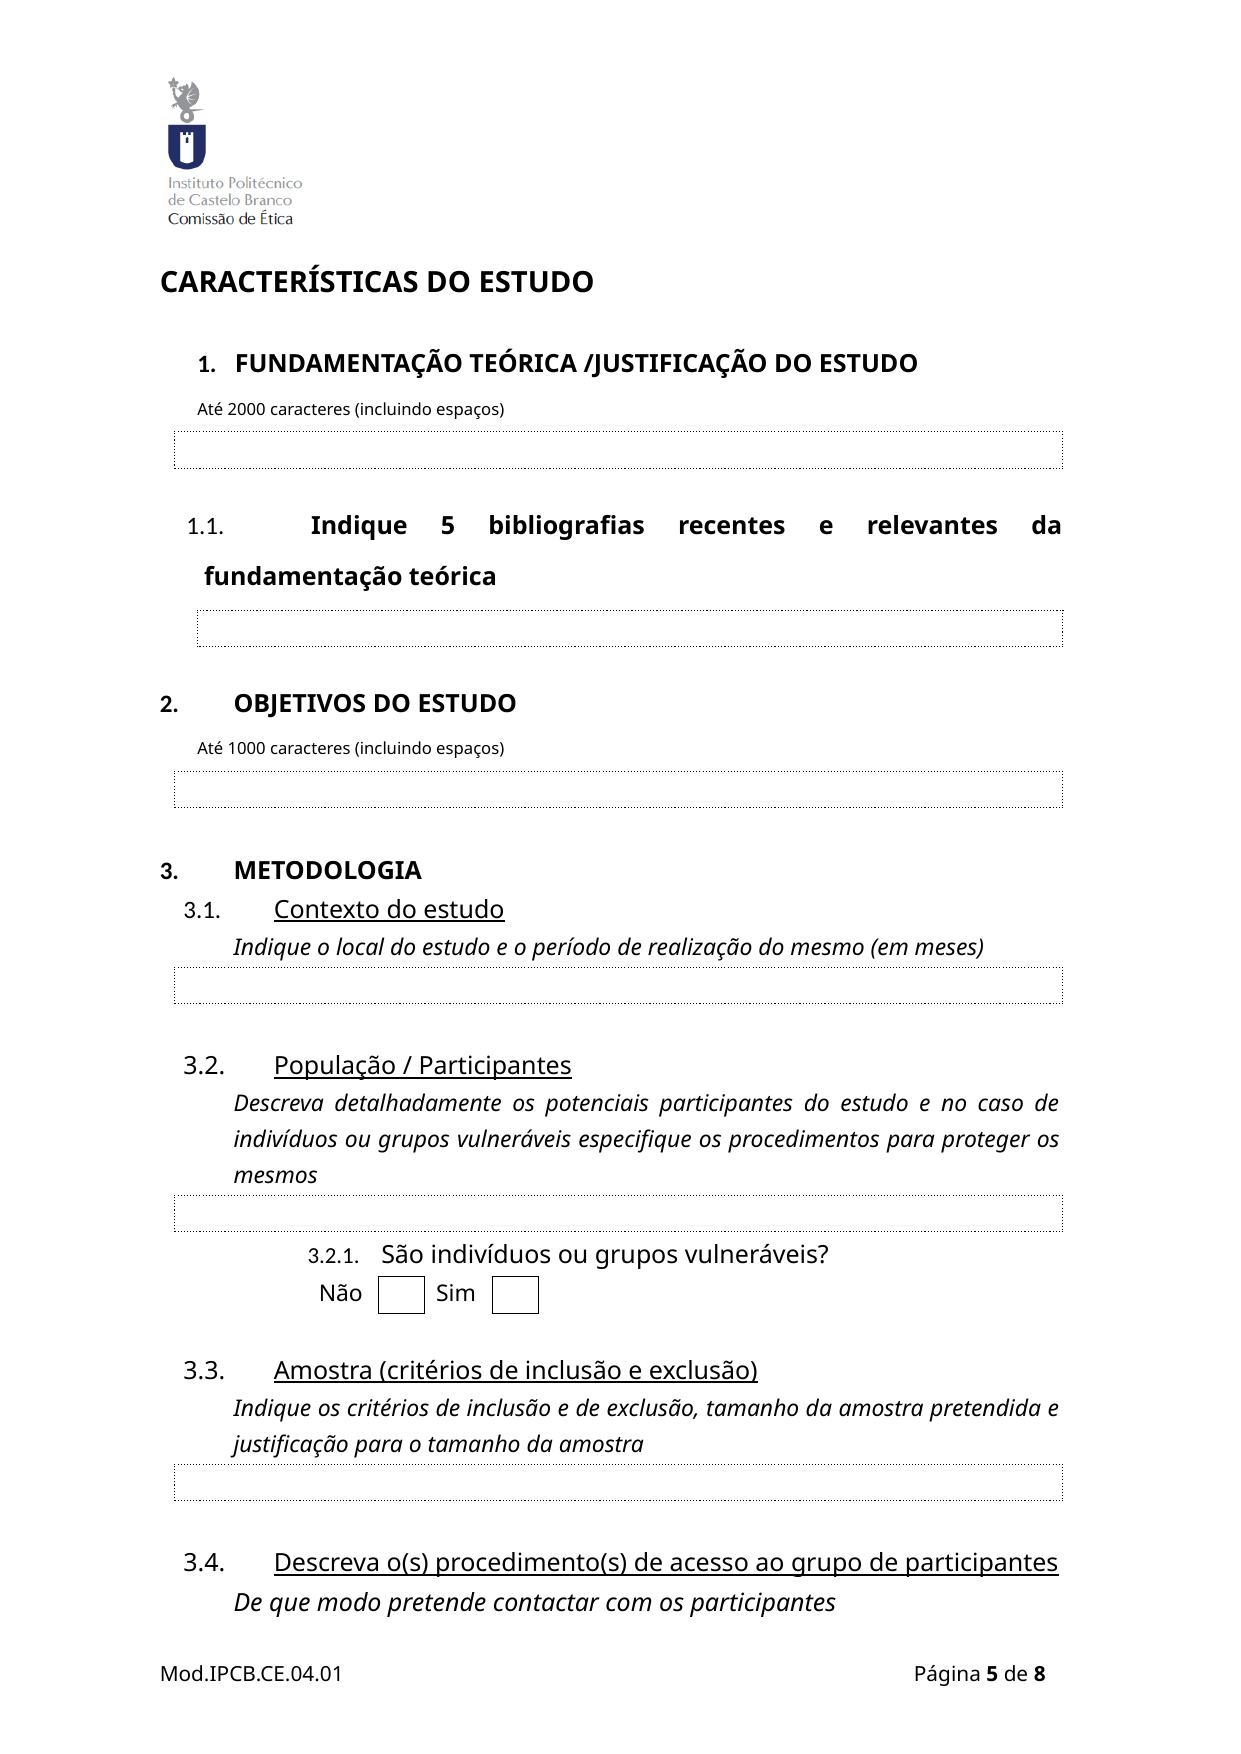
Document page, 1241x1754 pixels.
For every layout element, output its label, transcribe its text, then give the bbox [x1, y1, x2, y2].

text De que modo pretende contactar com os participantes [233, 1584, 1063, 1618]
table_header Não [307, 1276, 378, 1312]
table_header Sim [425, 1276, 492, 1312]
table_header [379, 1277, 424, 1312]
text Descreva detalhadamente os potenciais participantes do estudo e no caso de indivíduos ou grupos vulneráveis especifique os procedimentos para proteger os mesmos [233, 1087, 1063, 1190]
text Indique o local do estudo e o período de realização do mesmo (em meses) [233, 931, 1063, 962]
list METODOLOGIA [159, 852, 1063, 886]
text Indique os critérios de inclusão e de exclusão, tamanho da amostra pretendida e justificação para o tamanho da amostra [233, 1392, 1063, 1459]
list População / Participantes [183, 1048, 1063, 1082]
text Até 1000 caracteres (incluindo espaços) [197, 737, 1063, 759]
list FUNDAMENTAÇÃO TEÓRICA /JUSTIFICAÇÃO DO ESTUDO [197, 346, 1063, 380]
text Até 2000 caracteres (incluindo espaços) [197, 397, 1063, 420]
list Descreva o(s) procedimento(s) de acesso ao grupo de participantes [183, 1545, 1063, 1579]
list Indique 5 bibliografias recentes e relevantes da fundamentação teórica [186, 507, 1063, 593]
list Amostra (critérios de inclusão e exclusão) [183, 1353, 1063, 1387]
list São indivíduos ou grupos vulneráveis? [307, 1237, 1063, 1271]
table_header [493, 1277, 538, 1312]
list OBJETIVOS DO ESTUDO [159, 686, 1063, 720]
text CARACTERÍSTICAS DO ESTUDO [159, 261, 1063, 301]
list Contexto do estudo [183, 891, 1063, 926]
